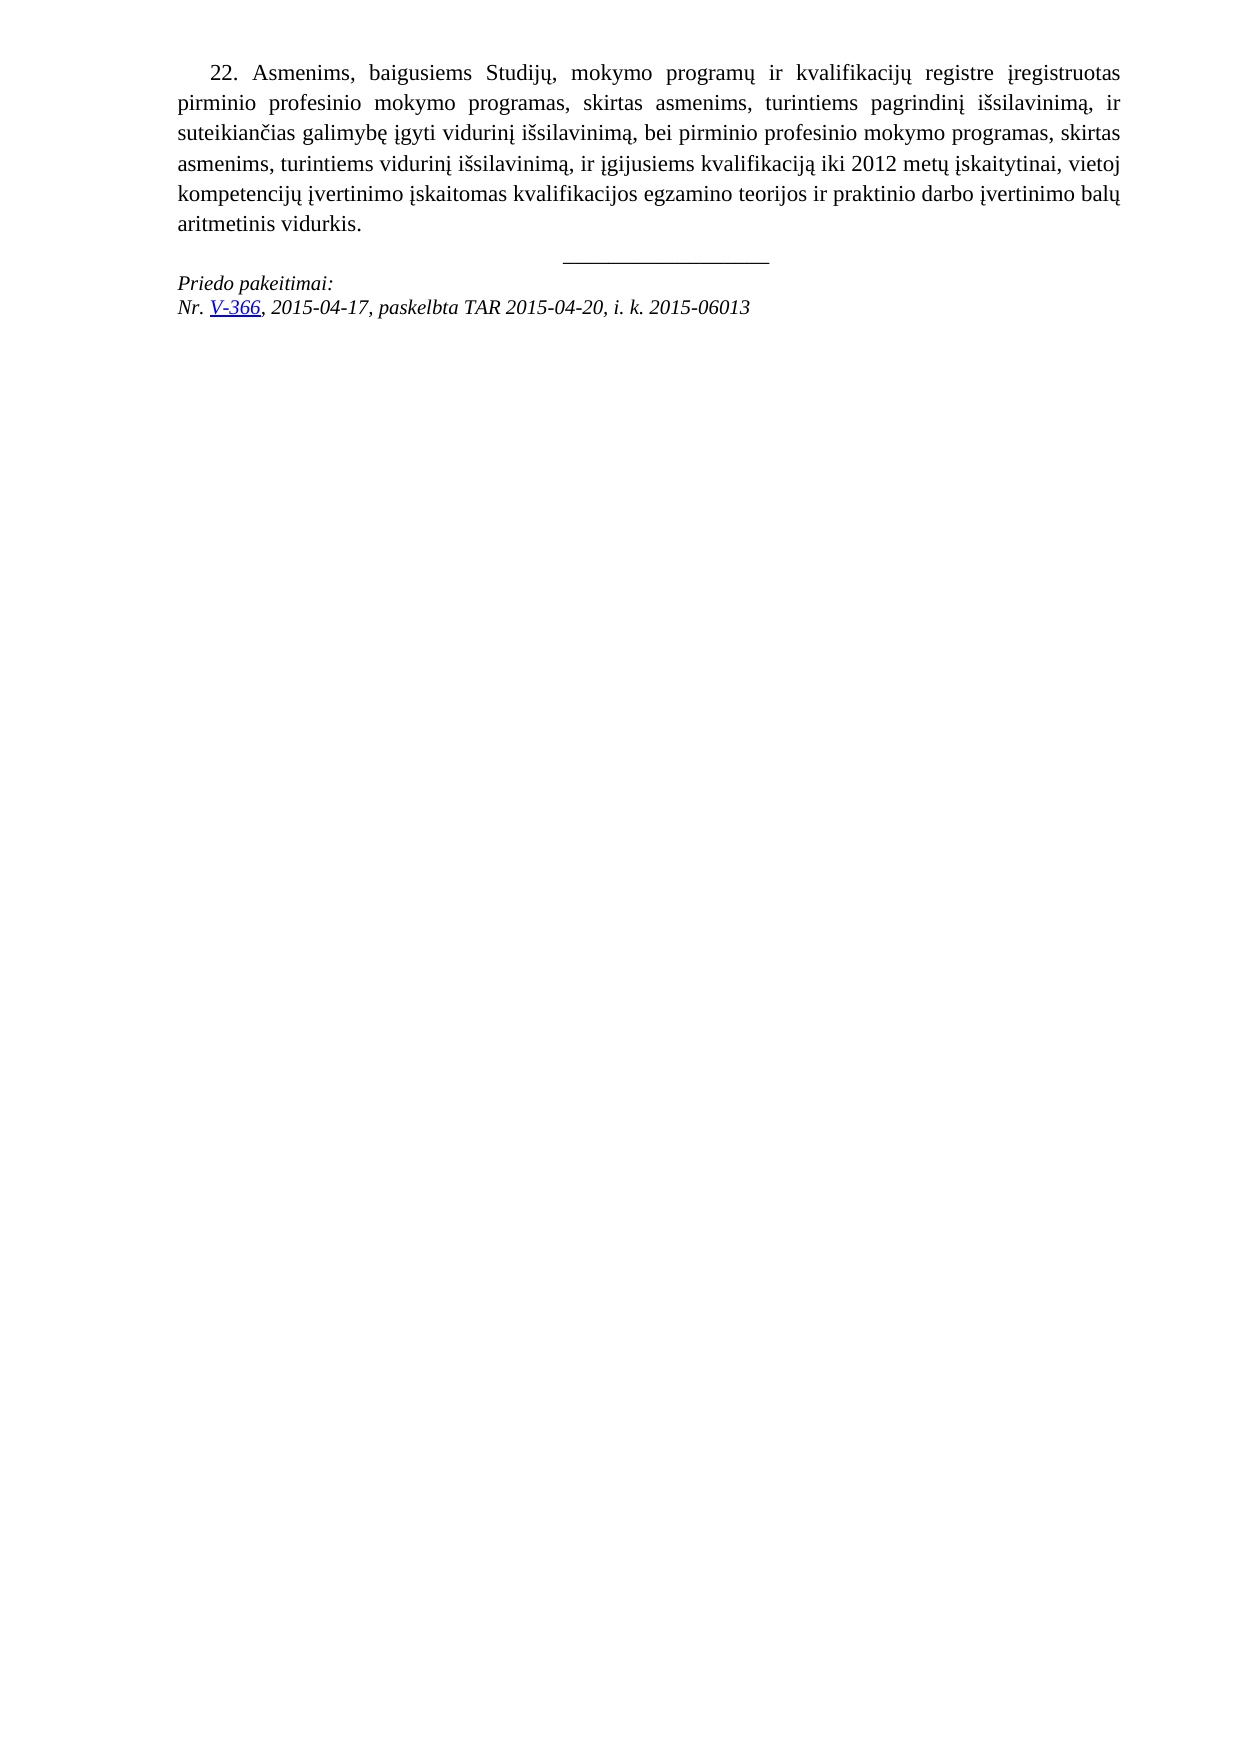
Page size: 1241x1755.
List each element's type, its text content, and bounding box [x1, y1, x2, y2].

text __________________ [177, 240, 1122, 267]
text Priedo pakeitimai: [177, 271, 1122, 294]
text Nr. V-366, 2015-04-17, paskelbta TAR 2015-04-20, i. k. 2015-06013 [177, 294, 1122, 319]
text 22. Asmenims, baigusiems Studijų, mokymo programų ir kvalifikacijų registre įregistruotas pirminio profesinio mokymo programas, skirtas asmenims, turintiems pagrindinį išsilavinimą, ir suteikiančias galimybę įgyti vidurinį išsilavinimą, bei pirminio profesinio mokymo programas, skirtas asmenims, turintiems vidurinį išsilavinimą, ir įgijusiems kvalifikaciją iki 2012 metų įskaitytinai, vietoj kompetencijų įvertinimo įskaitomas kvalifikacijos egzamino teorijos ir praktinio darbo įvertinimo balų aritmetinis vidurkis. [177, 59, 1122, 236]
